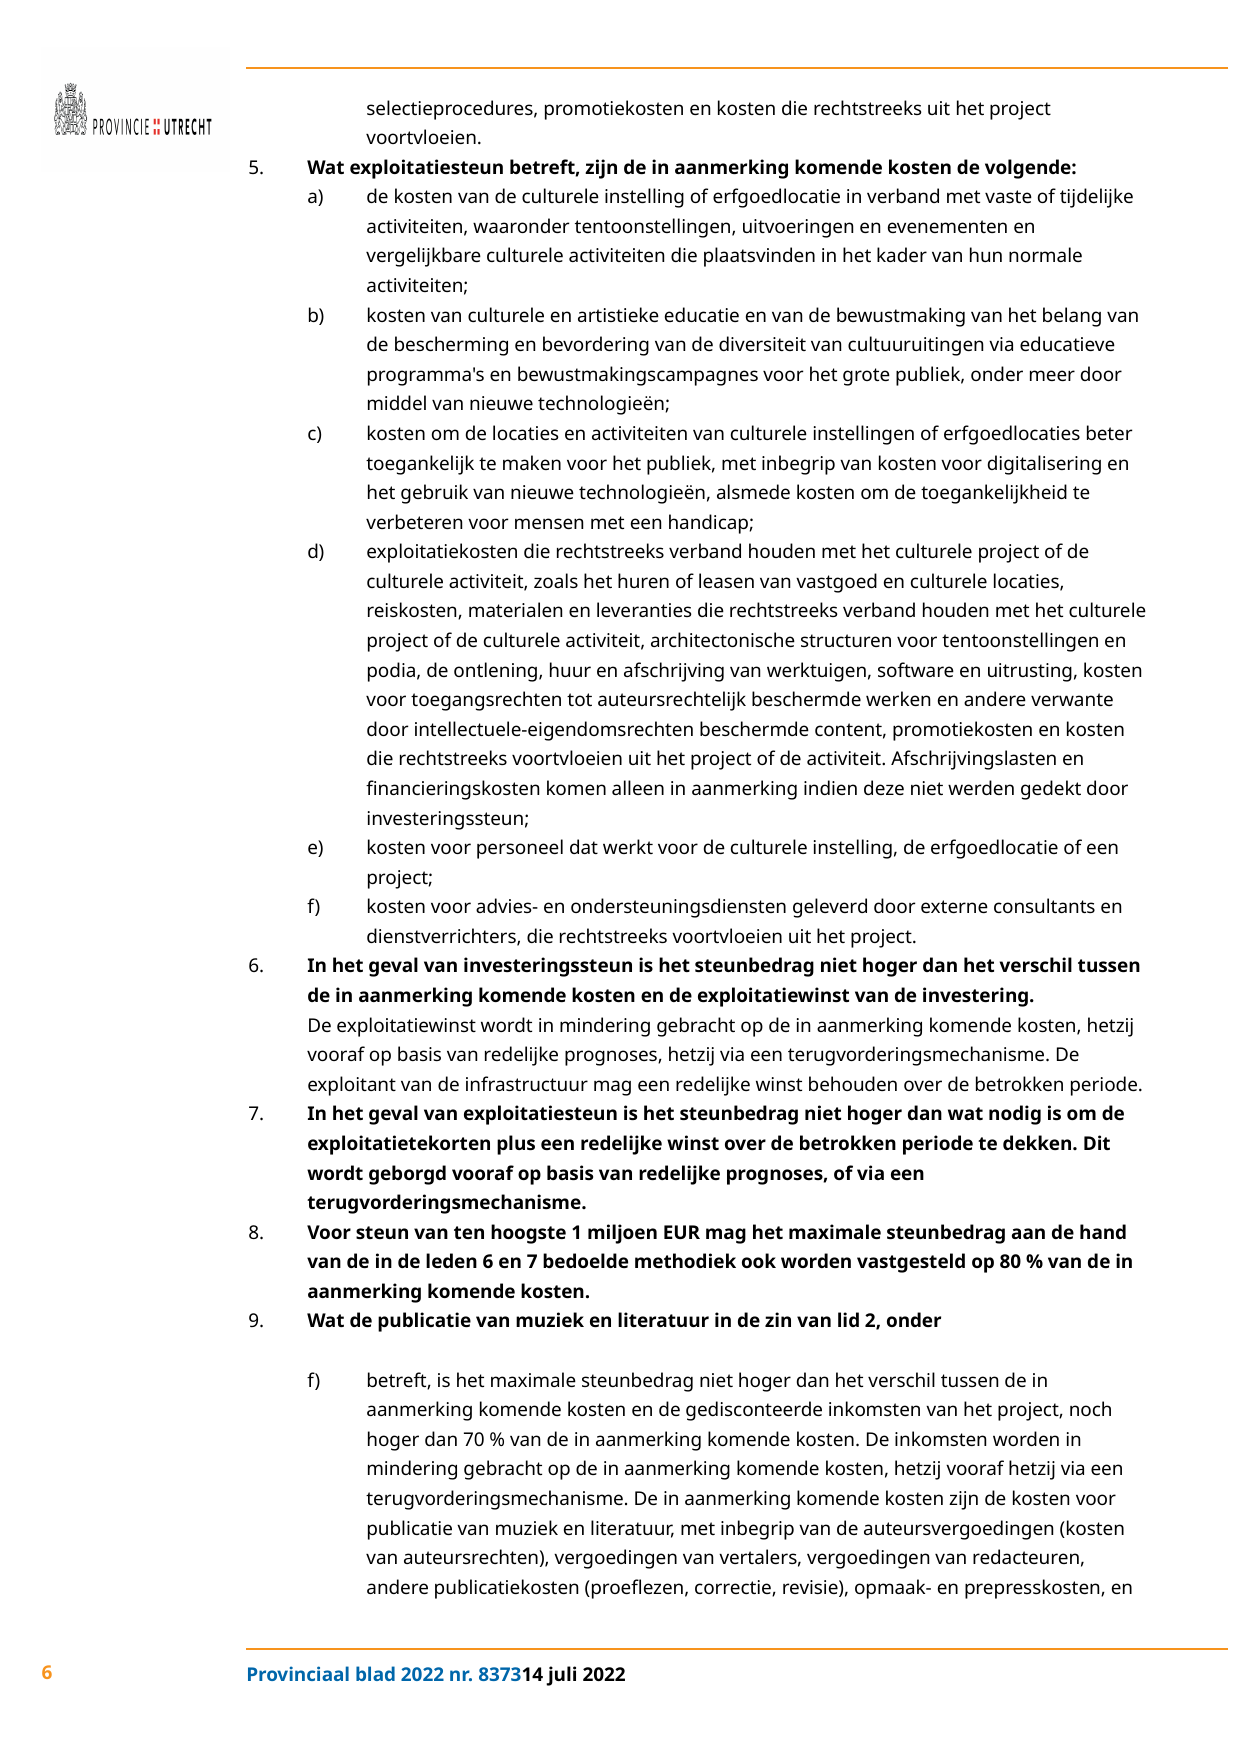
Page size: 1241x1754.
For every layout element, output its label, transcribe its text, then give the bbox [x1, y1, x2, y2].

list In het geval van investeringssteun is het steunbedrag niet hoger dan het verschil tussen de in aanmerking komende kosten en de exploitatiewinst van de investering. [248, 953, 1152, 1008]
list de kosten van de culturele instelling of erfgoedlocatie in verband met vaste of tijdelijke activiteiten, waaronder tentoonstellingen, uitvoeringen en evenementen en vergelijkbare culturele activiteiten die plaatsvinden in het kader van hun normale activiteiten; [307, 183, 1152, 298]
list In het geval van exploitatiesteun is het steunbedrag niet hoger dan wat nodig is om de exploitatietekorten plus een redelijke winst over de betrokken periode te dekken. Dit wordt geborgd vooraf op basis van redelijke prognoses, of via een terugvorderingsmechanisme. [248, 1101, 1152, 1215]
list Voor steun van ten hoogste 1 miljoen EUR mag het maximale steunbedrag aan de hand van de in de leden 6 en 7 bedoelde methodiek ook worden vastgesteld op 80 % van de in aanmerking komende kosten. [248, 1219, 1152, 1304]
list kosten voor personeel dat werkt voor de culturele instelling, de erfgoedlocatie of een project; [307, 834, 1152, 890]
list exploitatiekosten die rechtstreeks verband houden met het culturele project of de culturele activiteit, zoals het huren of leasen van vastgoed en culturele locaties, reiskosten, materialen en leveranties die rechtstreeks verband houden met het culturele project of de culturele activiteit, architectonische structuren voor tentoonstellingen en podia, de ontlening, huur en afschrijving van werktuigen, software en uitrusting, kosten voor toegangsrechten tot auteursrechtelijk beschermde werken en andere verwante door intellectuele-eigendomsrechten beschermde content, promotiekosten en kosten die rechtstreeks voortvloeien uit het project of de activiteit. Afschrijvingslasten en financieringskosten komen alleen in aanmerking indien deze niet werden gedekt door investeringssteun; [307, 538, 1152, 831]
list selectieprocedures, promotiekosten en kosten die rechtstreeks uit het project voortvloeien. [307, 95, 1152, 150]
list kosten van culturele en artistieke educatie en van de bewustmaking van het belang van de bescherming en bevordering van de diversiteit van cultuuruitingen via educatieve programma's en bewustmakingscampagnes voor het grote publiek, onder meer door middel van nieuwe technologieën; [307, 302, 1152, 416]
list Wat exploitatiesteun betreft, zijn de in aanmerking komende kosten de volgende: [248, 154, 1152, 180]
picture [41, 47, 231, 172]
list kosten voor advies- en ondersteuningsdiensten geleverd door externe consultants en dienstverrichters, die rechtstreeks voortvloeien uit het project. [307, 893, 1152, 949]
list betreft, is het maximale steunbedrag niet hoger dan het verschil tussen de in aanmerking komende kosten en de gedisconteerde inkomsten van het project, noch hoger dan 70 % van de in aanmerking komende kosten. De inkomsten worden in mindering gebracht op de in aanmerking komende kosten, hetzij vooraf hetzij via een terugvorderingsmechanisme. De in aanmerking komende kosten zijn de kosten voor publicatie van muziek en literatuur, met inbegrip van de auteursvergoedingen (kosten van auteursrechten), vergoedingen van vertalers, vergoedingen van redacteuren, andere publicatiekosten (proeflezen, correctie, revisie), opmaak- en prepresskosten, en [307, 1367, 1152, 1600]
list kosten om de locaties en activiteiten van culturele instellingen of erfgoedlocaties beter toegankelijk te maken voor het publiek, met inbegrip van kosten voor digitalisering en het gebruik van nieuwe technologieën, alsmede kosten om de toegankelijkheid te verbeteren voor mensen met een handicap; [307, 420, 1152, 535]
list Wat de publicatie van muziek en literatuur in de zin van lid 2, onder [248, 1308, 1152, 1333]
list De exploitatiewinst wordt in mindering gebracht op de in aanmerking komende kosten, hetzij vooraf op basis van redelijke prognoses, hetzij via een terugvorderingsmechanisme. De exploitant van de infrastructuur mag een redelijke winst behouden over de betrokken periode. [248, 1012, 1152, 1097]
